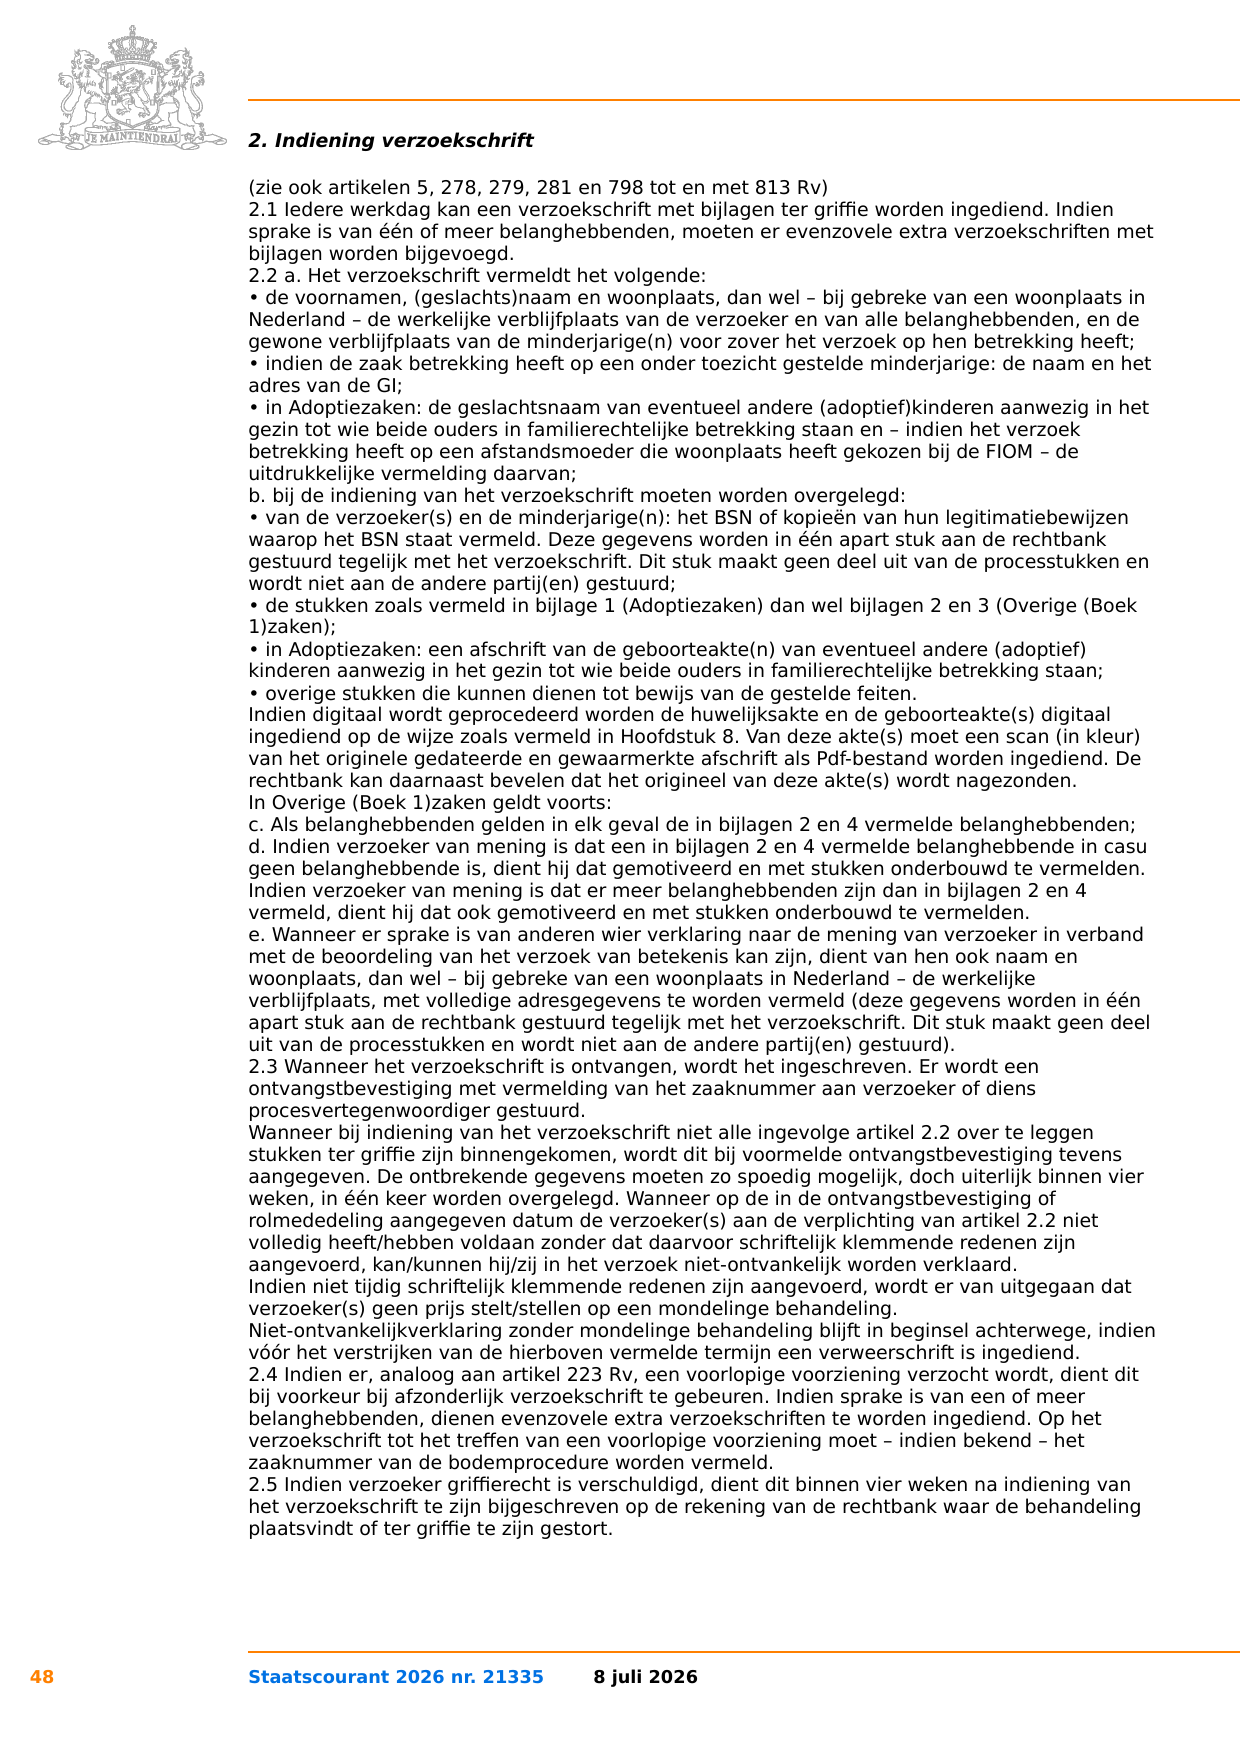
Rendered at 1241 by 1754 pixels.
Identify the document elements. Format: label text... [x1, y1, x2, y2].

text 2.2 a. Het verzoekschrift vermeldt het volgende: [248, 265, 1163, 287]
text b. bij de indiening van het verzoekschrift moeten worden overgelegd: [248, 484, 1163, 507]
text Niet-ontvankelijkverklaring zonder mondelinge behandeling blijft in beginsel achterwege, indien vóór het verstrijken van de hierboven vermelde termijn een verweerschrift is ingediend. [248, 1320, 1163, 1364]
text 2.1 Iedere werkdag kan een verzoekschrift met bijlagen ter griffie worden ingediend. Indien sprake is van één of meer belanghebbenden, moeten er evenzovele extra verzoekschriften met bijlagen worden bijgevoegd. [248, 199, 1163, 265]
text c. Als belanghebbenden gelden in elk geval de in bijlagen 2 en 4 vermelde belanghebbenden; [248, 814, 1163, 836]
text 2.4 Indien er, analoog aan artikel 223 Rv, een voorlopige voorziening verzocht wordt, dient dit bij voorkeur bij afzonderlijk verzoekschrift te gebeuren. Indien sprake is van een of meer belanghebbenden, dienen evenzovele extra verzoekschriften te worden ingediend. Op het verzoekschrift tot het treffen van een voorlopige voorziening moet – indien bekend – het zaaknummer van de bodemprocedure worden vermeld. [248, 1364, 1163, 1474]
subtitle 2. Indiening verzoekschrift [248, 130, 1163, 152]
text e. Wanneer er sprake is van anderen wier verklaring naar de mening van verzoeker in verband met de beoordeling van het verzoek van betekenis kan zijn, dient van hen ook naam en woonplaats, dan wel – bij gebreke van een woonplaats in Nederland – de werkelijke verblijfplaats, met volledige adresgegevens te worden vermeld (deze gegevens worden in één apart stuk aan de rechtbank gestuurd tegelijk met het verzoekschrift. Dit stuk maakt geen deel uit van de processtukken en wordt niet aan de andere partij(en) gestuurd). [248, 924, 1163, 1056]
text 2.3 Wanneer het verzoekschrift is ontvangen, wordt het ingeschreven. Er wordt een ontvangstbevestiging met vermelding van het zaaknummer aan verzoeker of diens procesvertegenwoordiger gestuurd. [248, 1056, 1163, 1122]
picture [38, 25, 227, 150]
text • de voornamen, (geslachts)naam en woonplaats, dan wel – bij gebreke van een woonplaats in Nederland – de werkelijke verblijfplaats van de verzoeker en van alle belanghebbenden, en de gewone verblijfplaats van de minderjarige(n) voor zover het verzoek op hen betrekking heeft; [248, 287, 1163, 353]
text In Overige (Boek 1)zaken geldt voorts: [248, 792, 1163, 814]
text • de stukken zoals vermeld in bijlage 1 (Adoptiezaken) dan wel bijlagen 2 en 3 (Overige (Boek 1)zaken); [248, 594, 1163, 638]
text (zie ook artikelen 5, 278, 279, 281 en 798 tot en met 813 Rv) [248, 177, 1163, 199]
text 2.5 Indien verzoeker griffierecht is verschuldigd, dient dit binnen vier weken na indiening van het verzoekschrift te zijn bijgeschreven op de rekening van de rechtbank waar de behandeling plaatsvindt of ter griffie te zijn gestort. [248, 1474, 1163, 1539]
text Indien niet tijdig schriftelijk klemmende redenen zijn aangevoerd, wordt er van uitgegaan dat verzoeker(s) geen prijs stelt/stellen op een mondelinge behandeling. [248, 1276, 1163, 1320]
text • in Adoptiezaken: de geslachtsnaam van eventueel andere (adoptief)kinderen aanwezig in het gezin tot wie beide ouders in familierechtelijke betrekking staan en – indien het verzoek betrekking heeft op een afstandsmoeder die woonplaats heeft gekozen bij de FIOM – de uitdrukkelijke vermelding daarvan; [248, 397, 1163, 484]
text Wanneer bij indiening van het verzoekschrift niet alle ingevolge artikel 2.2 over te leggen stukken ter griffie zijn binnengekomen, wordt dit bij voormelde ontvangstbevestiging tevens aangegeven. De ontbrekende gegevens moeten zo spoedig mogelijk, doch uiterlijk binnen vier weken, in één keer worden overgelegd. Wanneer op de in de ontvangstbevestiging of rolmededeling aangegeven datum de verzoeker(s) aan de verplichting van artikel 2.2 niet volledig heeft/hebben voldaan zonder dat daarvoor schriftelijk klemmende redenen zijn aangevoerd, kan/kunnen hij/zij in het verzoek niet-ontvankelijk worden verklaard. [248, 1122, 1163, 1276]
text • overige stukken die kunnen dienen tot bewijs van de gestelde feiten. [248, 682, 1163, 704]
text Indien verzoeker van mening is dat er meer belanghebbenden zijn dan in bijlagen 2 en 4 vermeld, dient hij dat ook gemotiveerd en met stukken onderbouwd te vermelden. [248, 880, 1163, 924]
text • van de verzoeker(s) en de minderjarige(n): het BSN of kopieën van hun legitimatiebewijzen waarop het BSN staat vermeld. Deze gegevens worden in één apart stuk aan de rechtbank gestuurd tegelijk met het verzoekschrift. Dit stuk maakt geen deel uit van de processtukken en wordt niet aan de andere partij(en) gestuurd; [248, 507, 1163, 594]
text • in Adoptiezaken: een afschrift van de geboorteakte(n) van eventueel andere (adoptief) kinderen aanwezig in het gezin tot wie beide ouders in familierechtelijke betrekking staan; [248, 638, 1163, 682]
text Indien digitaal wordt geprocedeerd worden de huwelijksakte en de geboorteakte(s) digitaal ingediend op de wijze zoals vermeld in Hoofdstuk 8. Van deze akte(s) moet een scan (in kleur) van het originele gedateerde en gewaarmerkte afschrift als Pdf-bestand worden ingediend. De rechtbank kan daarnaast bevelen dat het origineel van deze akte(s) wordt nagezonden. [248, 704, 1163, 792]
text • indien de zaak betrekking heeft op een onder toezicht gestelde minderjarige: de naam en het adres van de GI; [248, 353, 1163, 397]
text d. Indien verzoeker van mening is dat een in bijlagen 2 en 4 vermelde belanghebbende in casu geen belanghebbende is, dient hij dat gemotiveerd en met stukken onderbouwd te vermelden. [248, 836, 1163, 880]
